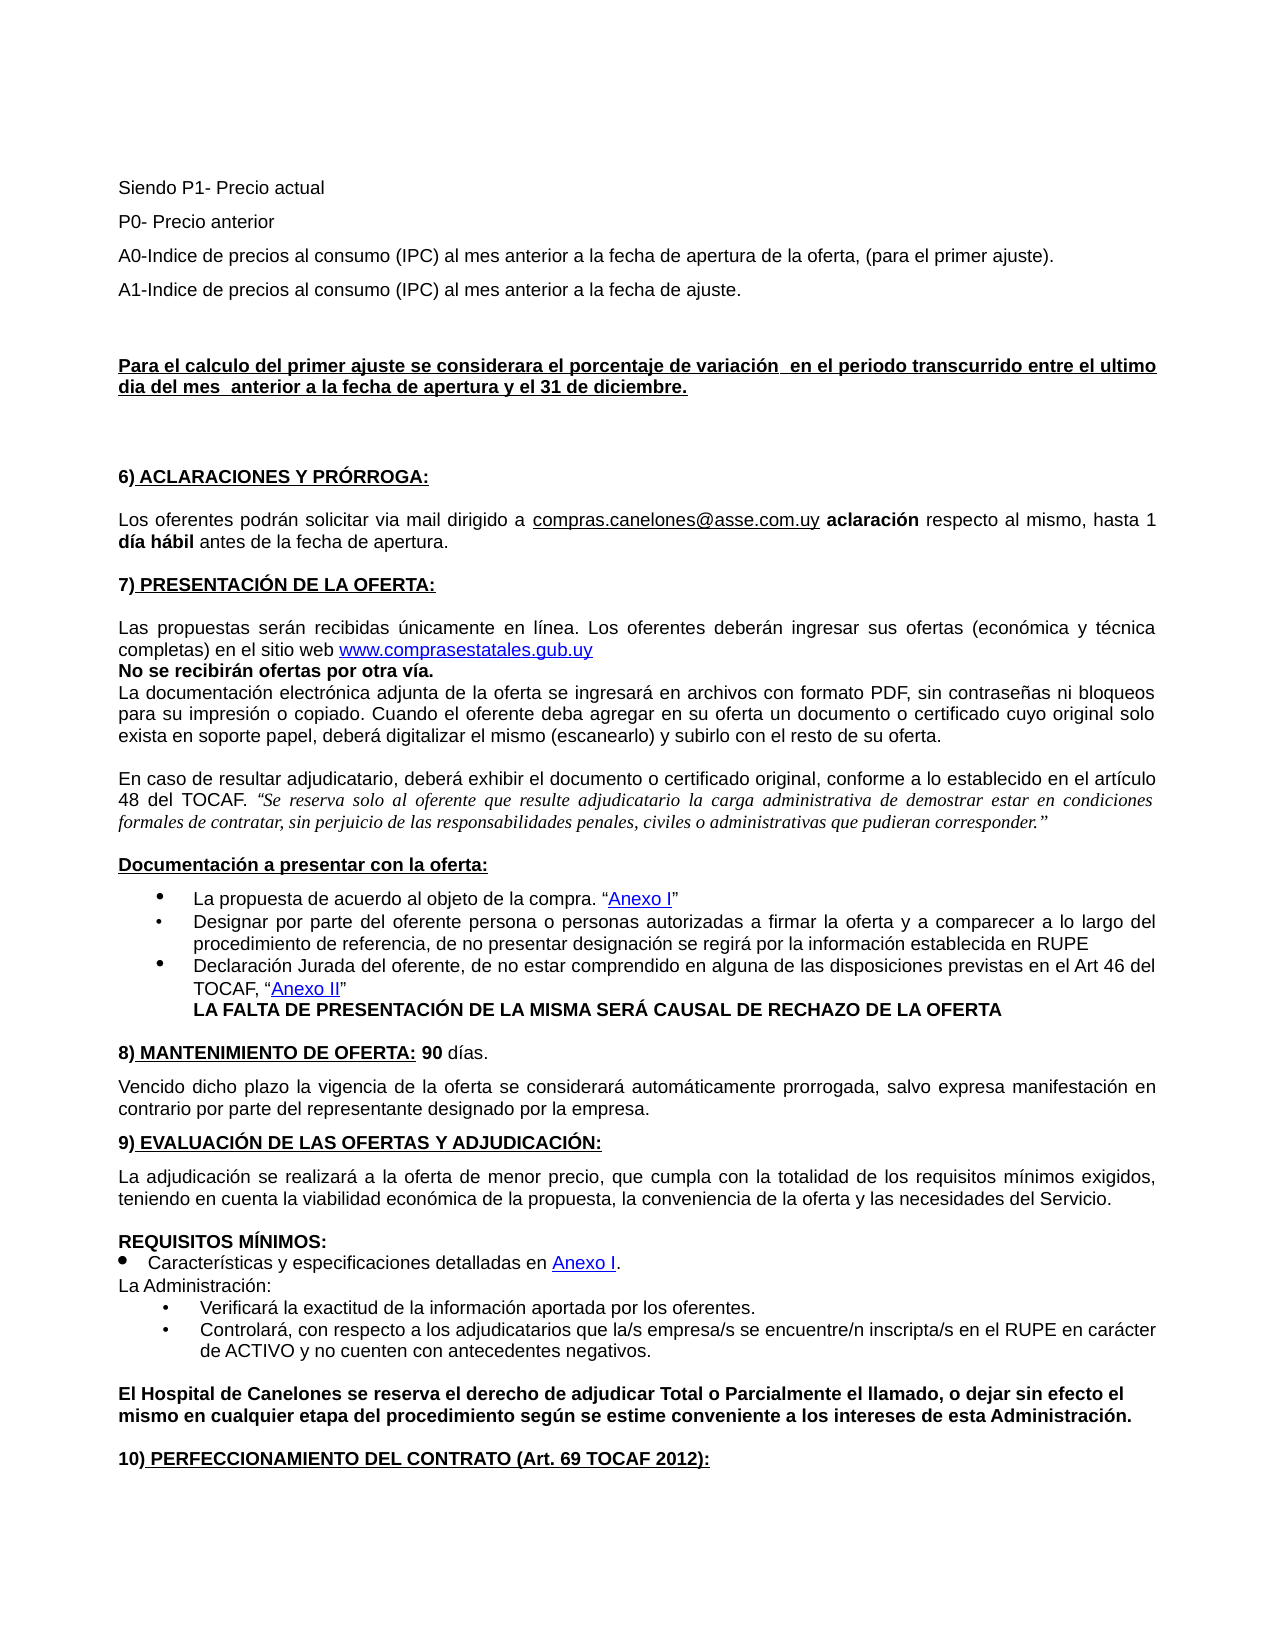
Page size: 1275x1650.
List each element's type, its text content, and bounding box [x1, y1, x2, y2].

text La documentación electrónica adjunta de la oferta se ingresará en archivos con formato PDF, sin contraseñas ni bloqueos para su impresión o copiado. Cuando el oferente deba agregar en su oferta un documento o certificado cuyo original solo exista en soporte papel, deberá digitalizar el mismo (escanearlo) y subirlo con el resto de su oferta. [118, 681, 1157, 746]
text Documentación a presentar con la oferta: [118, 854, 1157, 876]
text REQUISITOS MÍNIMOS: [118, 1231, 1157, 1252]
text El Hospital de Canelones se reserva el derecho de adjudicar Total o Parcialmente el llamado, o dejar sin efecto el mismo en cualquier etapa del procedimiento según se estime conveniente a los intereses de esta Administración. [118, 1383, 1157, 1426]
list Características y especificaciones detalladas en Anexo I. [118, 1252, 1157, 1275]
text Vencido dicho plazo la vigencia de la oferta se considerará automáticamente prorrogada, salvo expresa manifestación en contrario por parte del representante designado por la empresa. [118, 1076, 1157, 1119]
text A0-Indice de precios al consumo (IPC) al mes anterior a la fecha de apertura de la oferta, (para el primer ajuste). [118, 245, 1157, 267]
text 6) ACLARACIONES Y PRÓRROGA: [118, 466, 1157, 487]
text La Administración: [118, 1275, 1157, 1297]
text Las propuestas serán recibidas únicamente en línea. Los oferentes deberán ingresar sus ofertas (económica y técnica completas) en el sitio web www.comprasestatales.gub.uy [118, 617, 1157, 660]
text No se recibirán ofertas por otra vía. [118, 660, 1157, 681]
list Designar por parte del oferente persona o personas autorizadas a firmar la oferta y a comparecer a lo largo del procedimiento de referencia, de no presentar designación se regirá por la información establecida en RUPE [156, 911, 1157, 954]
text Los oferentes podrán solicitar via mail dirigido a compras.canelones@asse.com.uy aclaración respecto al mismo, hasta 1 día hábil antes de la fecha de apertura. [118, 509, 1157, 552]
text P0- Precio anterior [118, 211, 1157, 233]
text dia del mes anterior a la fecha de apertura y el 31 de diciembre. [118, 374, 1157, 398]
text Siendo P1- Precio actual [118, 177, 1157, 199]
list La propuesta de acuerdo al objeto de la compra. “Anexo I” [156, 888, 1157, 911]
list Verificará la exactitud de la información aportada por los oferentes. [162, 1297, 1157, 1318]
text Para el calculo del primer ajuste se considerara el porcentaje de variación en el periodo transcurrido entre el ultimo [118, 354, 1157, 373]
text La adjudicación se realizará a la oferta de menor precio, que cumpla con la totalidad de los requisitos mínimos exigidos, teniendo en cuenta la viabilidad económica de la propuesta, la conveniencia de la oferta y las necesidades del Servicio. [118, 1166, 1157, 1209]
text En caso de resultar adjudicatario, deberá exhibir el documento o certificado original, conforme a lo establecido en el artículo 48 del TOCAF. “Se reserva solo al oferente que resulte adjudicatario la carga administrativa de demostrar estar en condiciones formales de contratar, sin perjuicio de las responsabilidades penales, civiles o administrativas que pudieran corresponder.” [118, 768, 1157, 832]
text 9) EVALUACIÓN DE LAS OFERTAS Y ADJUDICACIÓN: [118, 1132, 1157, 1153]
list LA FALTA DE PRESENTACIÓN DE LA MISMA SERÁ CAUSAL DE RECHAZO DE LA OFERTA [156, 999, 1157, 1021]
text 7) PRESENTACIÓN DE LA OFERTA: [118, 574, 1157, 595]
list Declaración Jurada del oferente, de no estar comprendido en alguna de las disposiciones previstas en el Art 46 del TOCAF, “Anexo II” [156, 954, 1157, 999]
text 8) MANTENIMIENTO DE OFERTA: 90 días. [118, 1042, 1157, 1064]
list Controlará, con respecto a los adjudicatarios que la/s empresa/s se encuentre/n inscripta/s en el RUPE en carácter de ACTIVO y no cuenten con antecedentes negativos. [162, 1318, 1157, 1362]
text 10) PERFECCIONAMIENTO DEL CONTRATO (Art. 69 TOCAF 2012): [118, 1448, 1157, 1469]
text A1-Indice de precios al consumo (IPC) al mes anterior a la fecha de ajuste. [118, 279, 1157, 301]
